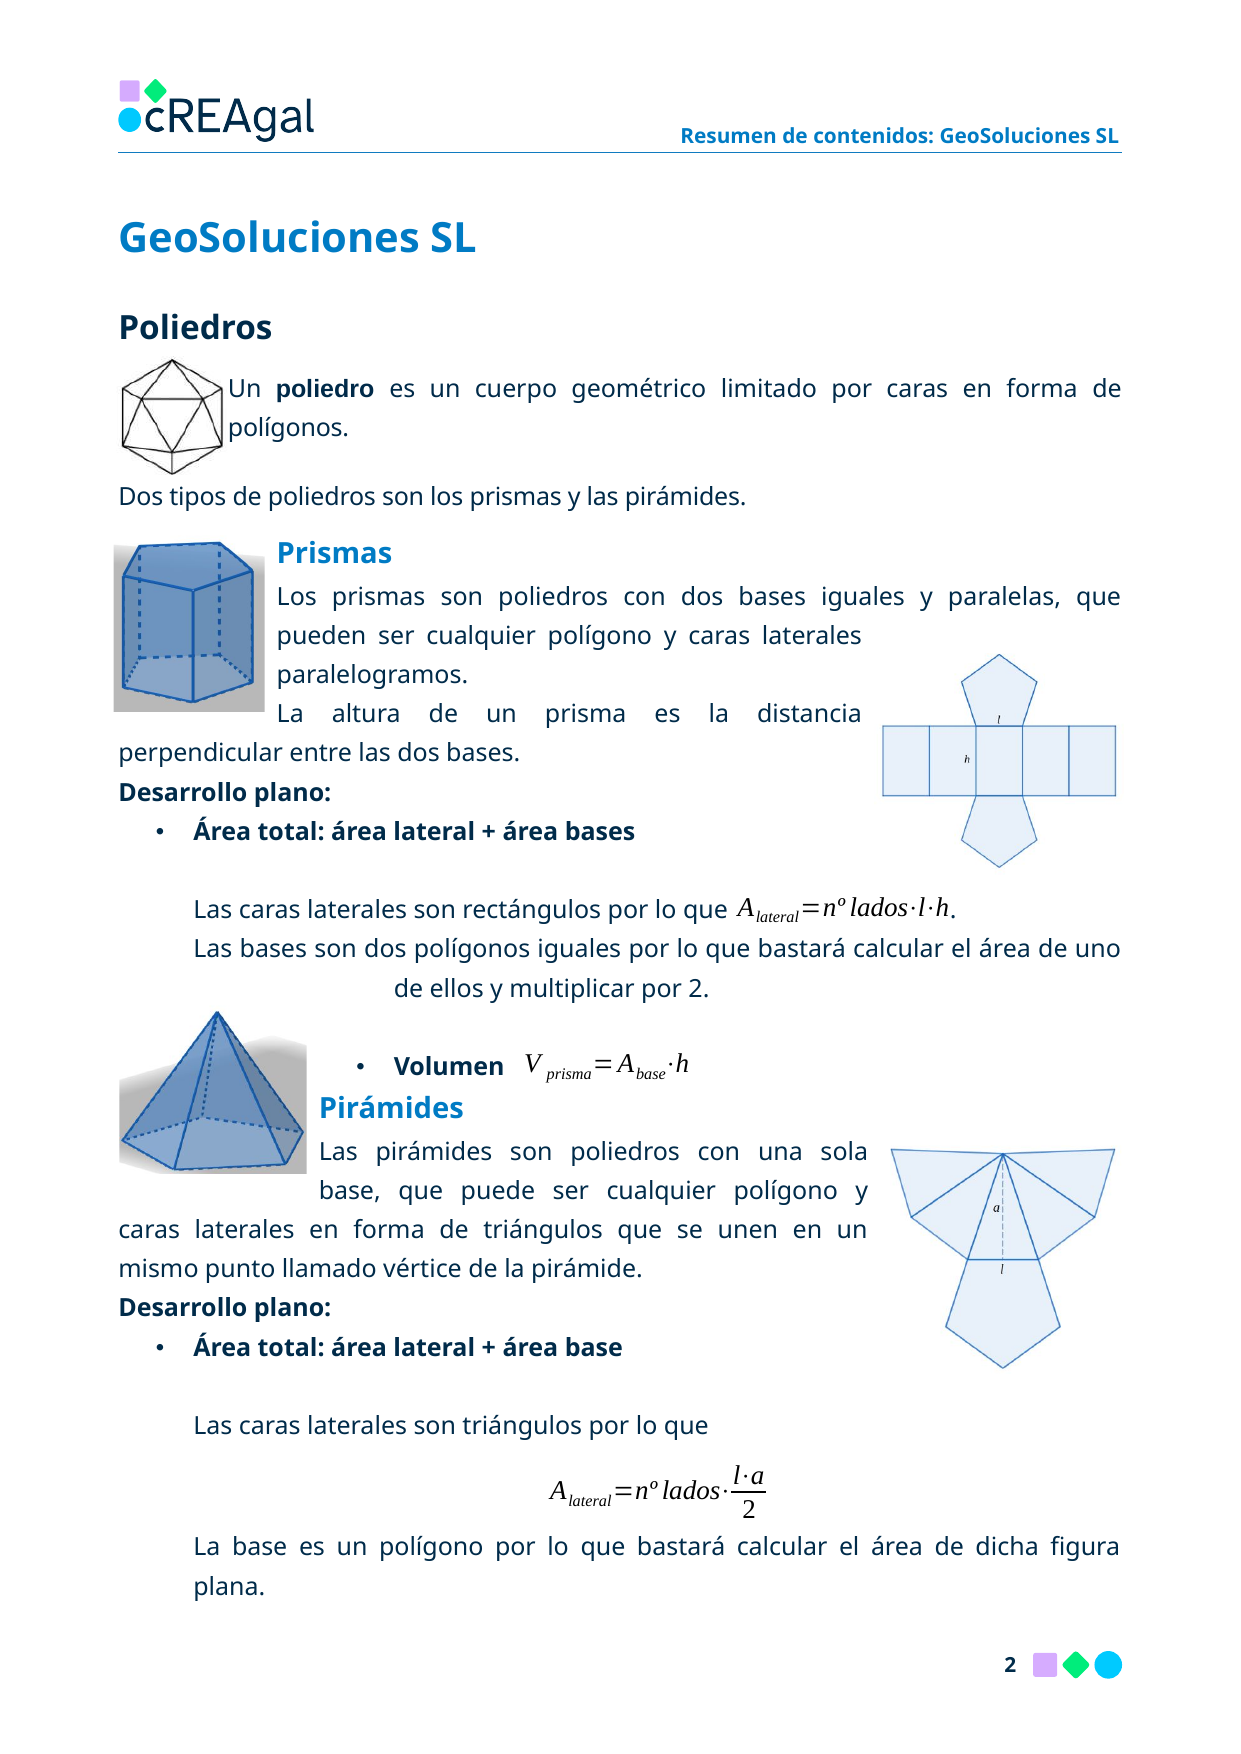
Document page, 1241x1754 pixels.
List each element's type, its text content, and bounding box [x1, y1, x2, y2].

picture [113, 527, 265, 712]
list Área total: área lateral + área base [156, 1329, 880, 1363]
subtitle Pirámides [307, 1088, 1122, 1127]
list Las bases son dos polígonos iguales por lo que bastará calcular el área de uno de ellos y multiplicar por 2. [156, 931, 1122, 1004]
list Volumen [307, 1048, 1122, 1083]
text Dos tipos de poliedros son los prismas y las pirámides. [118, 479, 1122, 513]
list Las caras laterales son rectángulos por lo que . [156, 892, 1122, 926]
text Un poliedro es un cuerpo geométrico limitado por caras en forma de polígonos. [228, 371, 1122, 444]
list La base es un polígono por lo que bastará calcular el área de dicha figura plana. [156, 1529, 1122, 1602]
list Las caras laterales son triángulos por lo que [156, 1408, 1122, 1442]
picture [116, 356, 228, 475]
subtitle Prismas [265, 533, 1122, 572]
text La altura de un prisma es la distancia perpendicular entre las dos bases. [118, 696, 874, 769]
list Área total: área lateral + área bases [156, 813, 874, 847]
text Desarrollo plano: [118, 1290, 880, 1324]
text Los prismas son poliedros con dos bases iguales y paralelas, que pueden ser cualquier polígono y caras laterales paralelogramos. [265, 578, 1122, 691]
subtitle GeoSoluciones SL [118, 207, 1122, 264]
picture [874, 643, 1124, 876]
picture [880, 1135, 1131, 1374]
text Las pirámides son poliedros con una sola base, que puede ser cualquier polígono y caras laterales en forma de triángulos que se unen en un mismo punto llamado vértice de la pirámide. [118, 1133, 1122, 1285]
text Desarrollo plano: [118, 774, 874, 808]
subtitle Poliedros [118, 304, 1122, 349]
picture [119, 995, 307, 1174]
picture [118, 79, 314, 142]
